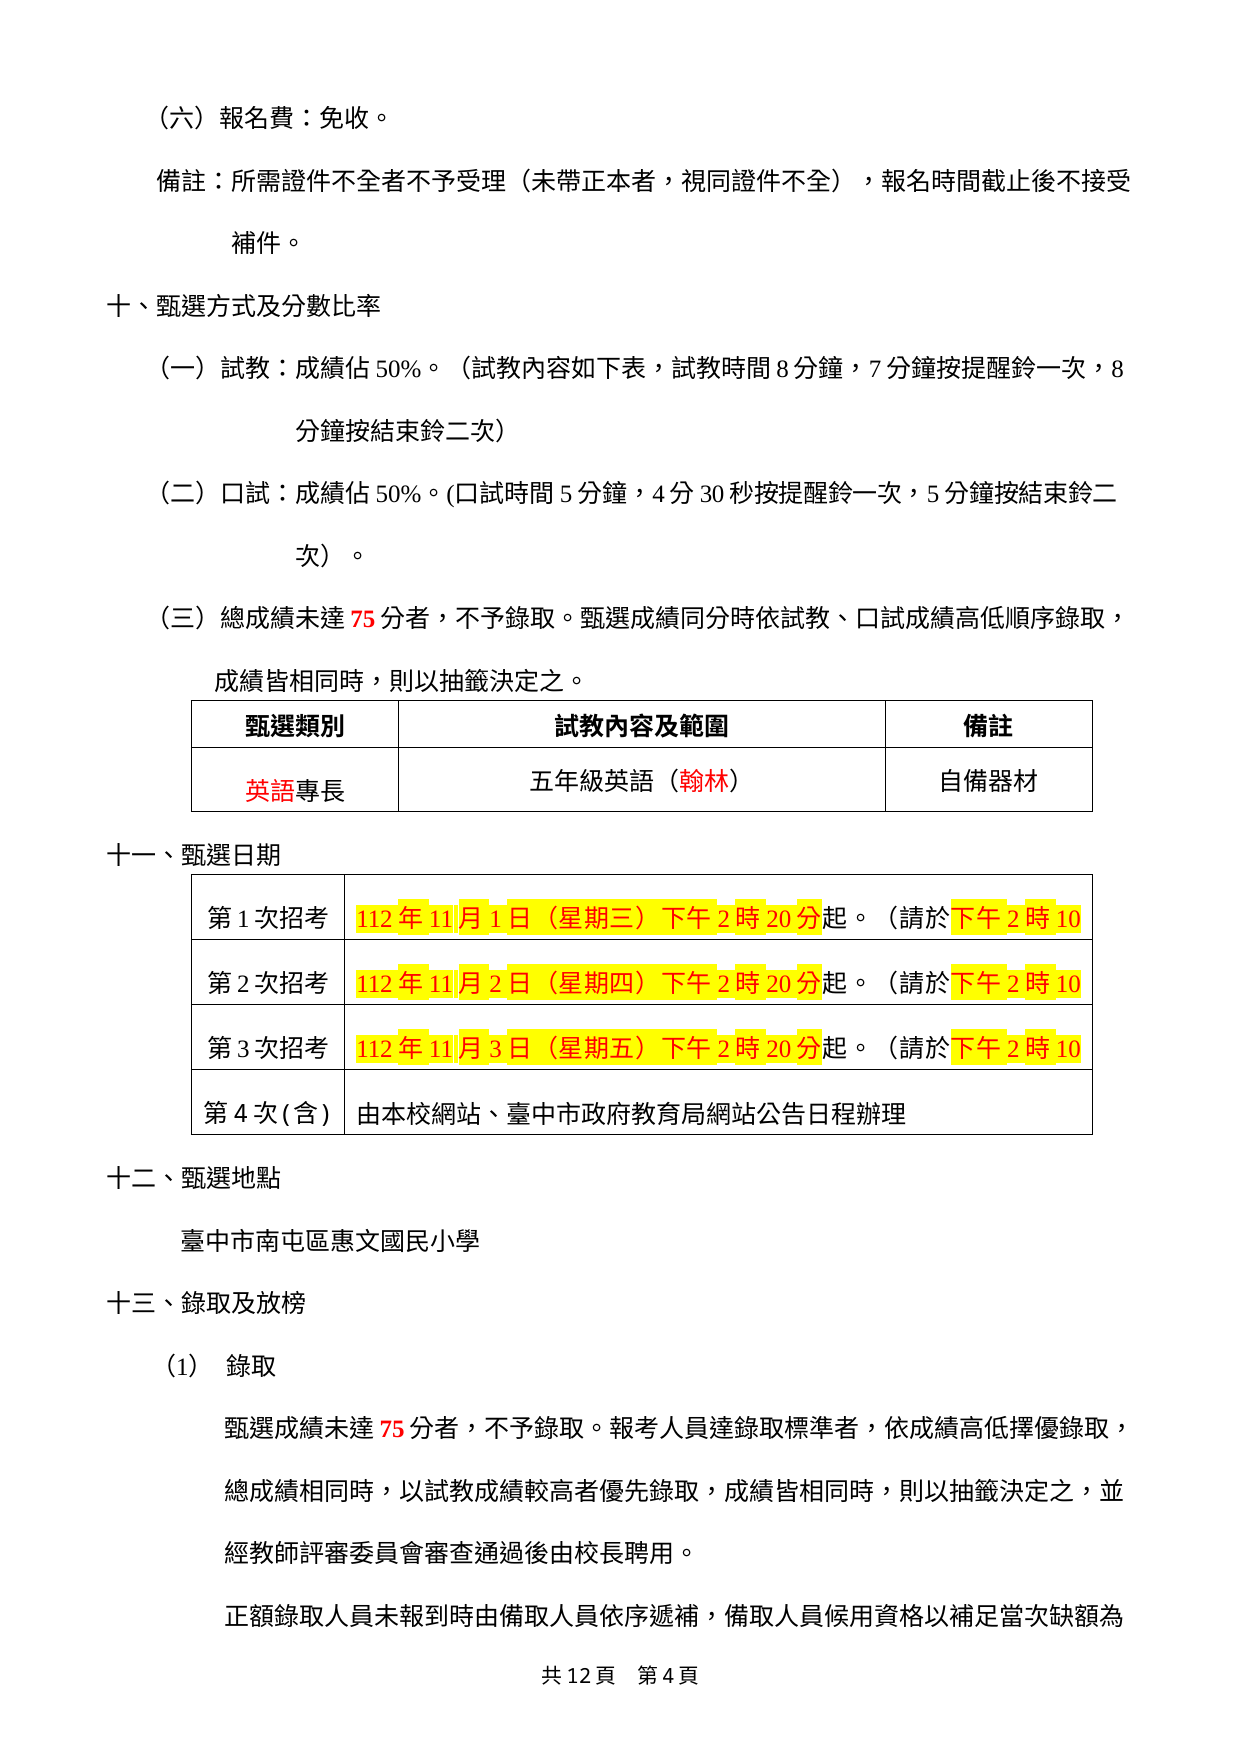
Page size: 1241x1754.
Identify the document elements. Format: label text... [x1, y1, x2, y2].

text （一）試教：成績佔50%。（試教內容如下表，試教時間8分鐘，7分鐘按提醒鈴一次，8分鐘按結束鈴二次） [145, 325, 1134, 450]
table_cell 五年級英語（翰林） [399, 748, 885, 811]
table_header 112年11月1日（星期三）下午2時20分起。（請於下午2時10分前至人事室報到） [345, 875, 1092, 939]
text （六）報名費：免收。 [144, 75, 1134, 137]
text （三）總成績未達75分者，不予錄取。甄選成績同分時依試教、口試成績高低順序錄取，成績皆相同時，則以抽籤決定之。 [145, 575, 1134, 700]
table_header 第1次招考甄選日期 [192, 875, 344, 939]
text 臺中市南屯區惠文國民小學 [180, 1198, 1134, 1260]
text 備註：所需證件不全者不予受理（未帶正本者，視同證件不全），報名時間截止後不接受補件。 [156, 137, 1134, 262]
table_cell 112年11月3日（星期五）下午2時20分起。（請於下午2時10分前至人事室報到）※如前次已足額甄選，將另公告取消 [345, 1005, 1092, 1069]
table_cell 英語專長 [192, 748, 398, 811]
text 十三、錄取及放榜 [106, 1260, 1134, 1323]
table_cell 第4次(含)以後招考 [192, 1070, 344, 1134]
text 十二、甄選地點 [106, 1135, 1134, 1198]
list 錄取 [151, 1323, 1134, 1385]
table_header 試教內容及範圍 [399, 701, 885, 747]
text 十、甄選方式及分數比率 [106, 262, 1134, 325]
table_cell 第3次招考甄選日期 [192, 1005, 344, 1069]
text 十一、甄選日期 [106, 812, 1134, 874]
text 正額錄取人員未報到時由備取人員依序遞補，備取人員候用資格以補足當次缺額為 [224, 1573, 1134, 1635]
table_header 備註 [886, 701, 1092, 747]
table_cell 自備器材 [886, 748, 1092, 811]
text （二）口試：成績佔50%。(口試時間5分鐘，4分30秒按提醒鈴一次，5分鐘按結束鈴二次）。 [145, 450, 1134, 575]
table_header 甄選類別 [192, 701, 398, 747]
text 甄選成績未達75分者，不予錄取。報考人員達錄取標準者，依成績高低擇優錄取，總成績相同時，以試教成績較高者優先錄取，成績皆相同時，則以抽籤決定之，並經教師評審委員會審查通過後由校長聘用。 [224, 1385, 1134, 1573]
table_cell 112年11月2日（星期四）下午2時20分起。（請於下午2時10分前至人事室報到）※如前次已足額甄選，將另公告取消 [345, 940, 1092, 1004]
table_cell 第2次招考甄選日期 [192, 940, 344, 1004]
table_cell 由本校網站、臺中市政府教育局網站公告日程辦理 [345, 1070, 1092, 1134]
